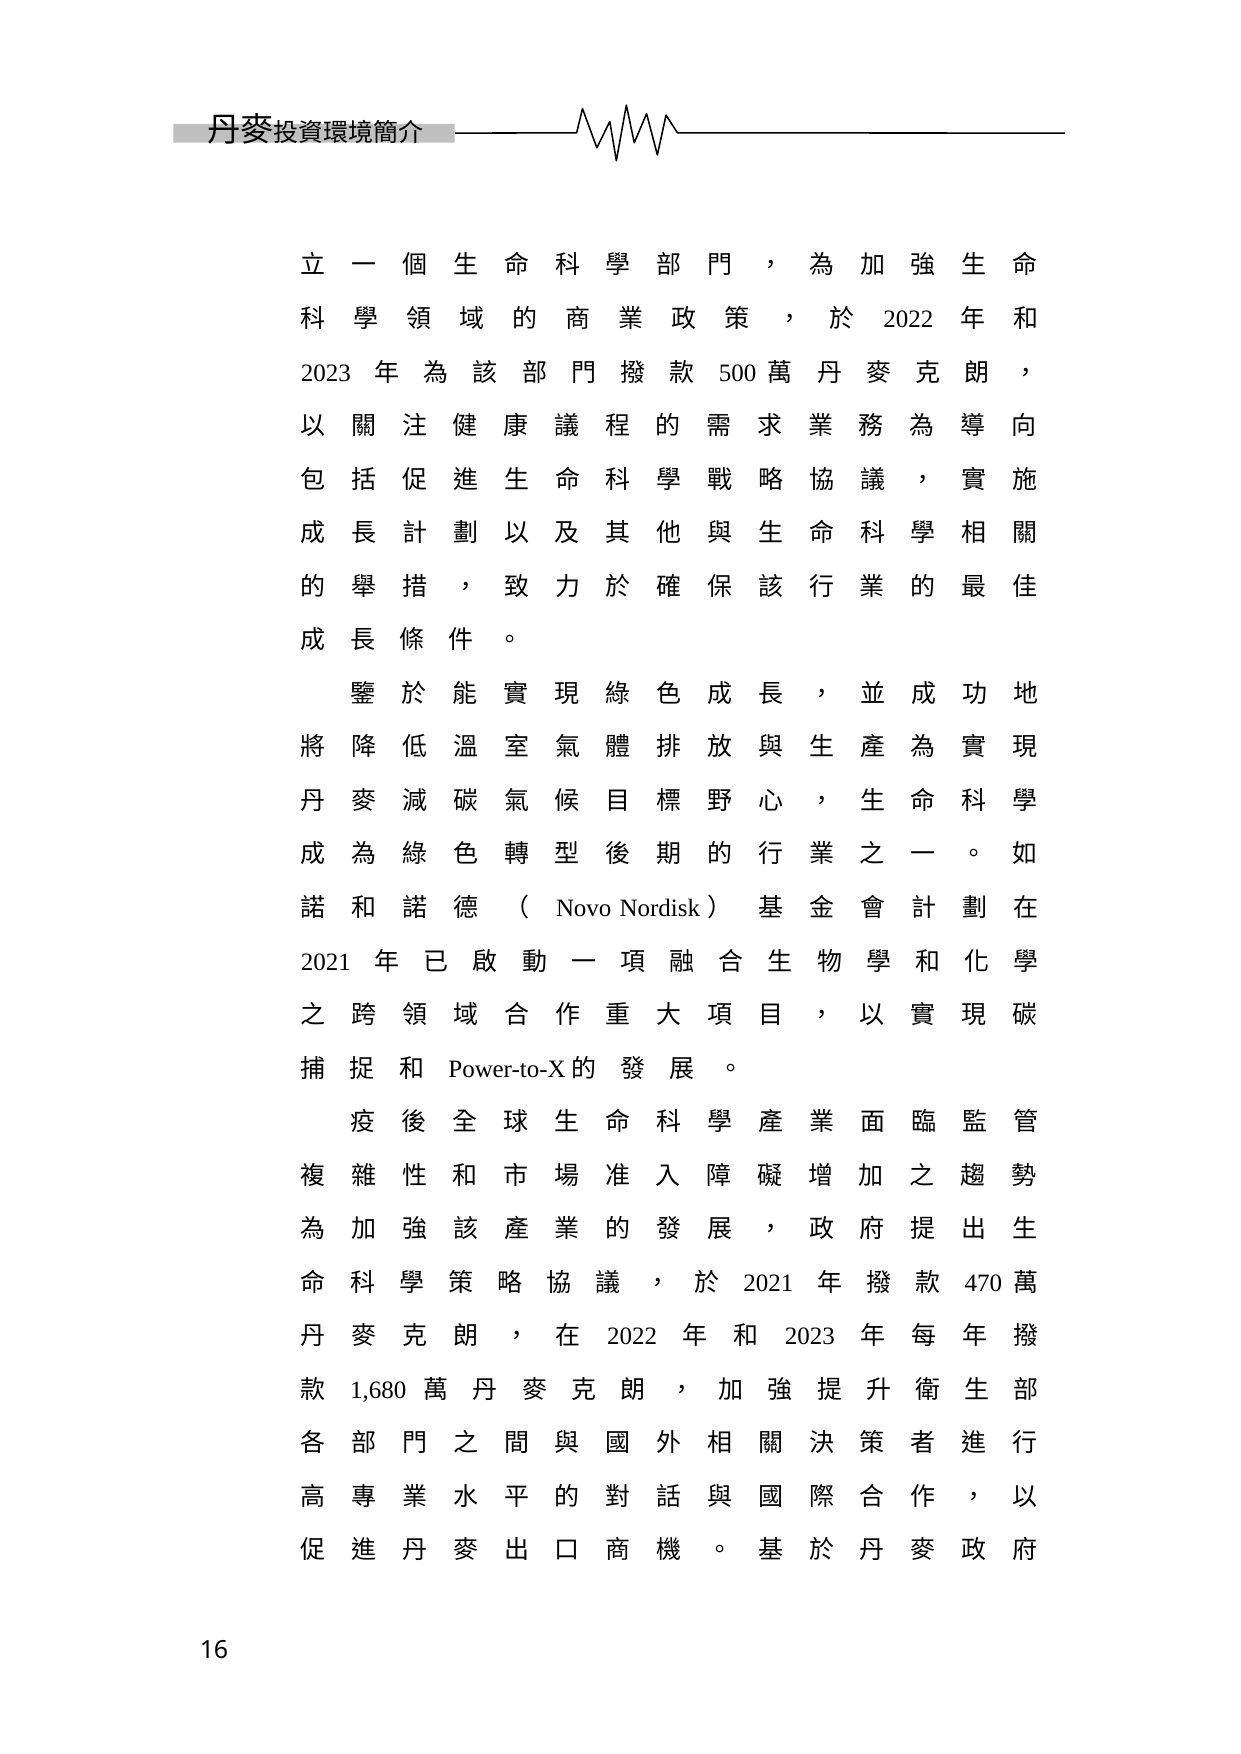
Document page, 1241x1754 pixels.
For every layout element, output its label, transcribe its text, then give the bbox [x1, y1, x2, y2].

text 丹麥生命科學產業在金融市場崩潰後及「嚴重特殊傳染性肺炎」（COVID-19）危機後發揮了關鍵作用，使丹麥擺脫危機的束縛。繼生命科學成長計畫，丹麥政府另於2021年成立一個生命科學部門，為加強生命科學領域的商業政策，於2022年和2023年為該部門撥款500萬丹麥克朗，以關注健康議程的需求業務為導向，包括促進生命科學戰略協議，實施成長計劃以及其他與生命科學相關的舉措，致力於確保該行業的最佳成長條件。 [276, 236, 1063, 664]
text 鑒於能實現綠色成長，並成功地將降低溫室氣體排放與生產為實現丹麥減碳氣候目標野心，生命科學成為綠色轉型後期的行業之一。如諾和諾德（Novo Nordisk）基金會計劃在2021年已啟動一項融合生物學和化學之跨領域合作重大項目，以實現碳捕捉和Power-to-X的發展。 [276, 664, 1063, 1093]
text 疫後全球生命科學產業面臨監管複雜性和市場准入障礙增加之趨勢，為加強該產業的發展，政府提出生命科學策略協議，於2021年撥款470萬丹麥克朗，在2022年和2023年每年撥款1,680萬丹麥克朗，加強提升衛生部各部門之間與國外相關決策者進行高專業水平的對話與國際合作，以促進丹麥出口商機。基於丹麥政府積極推動國際合作，足見丹麥政府於疫情後積極布局投資生命科學領域之出口商機，此將有助臺丹2國加強生命科學領域方面之合作，值得我業者積極與相關機構、政府部門及丹商接洽，諮詢合作及發展機會。 [276, 1093, 1063, 1575]
